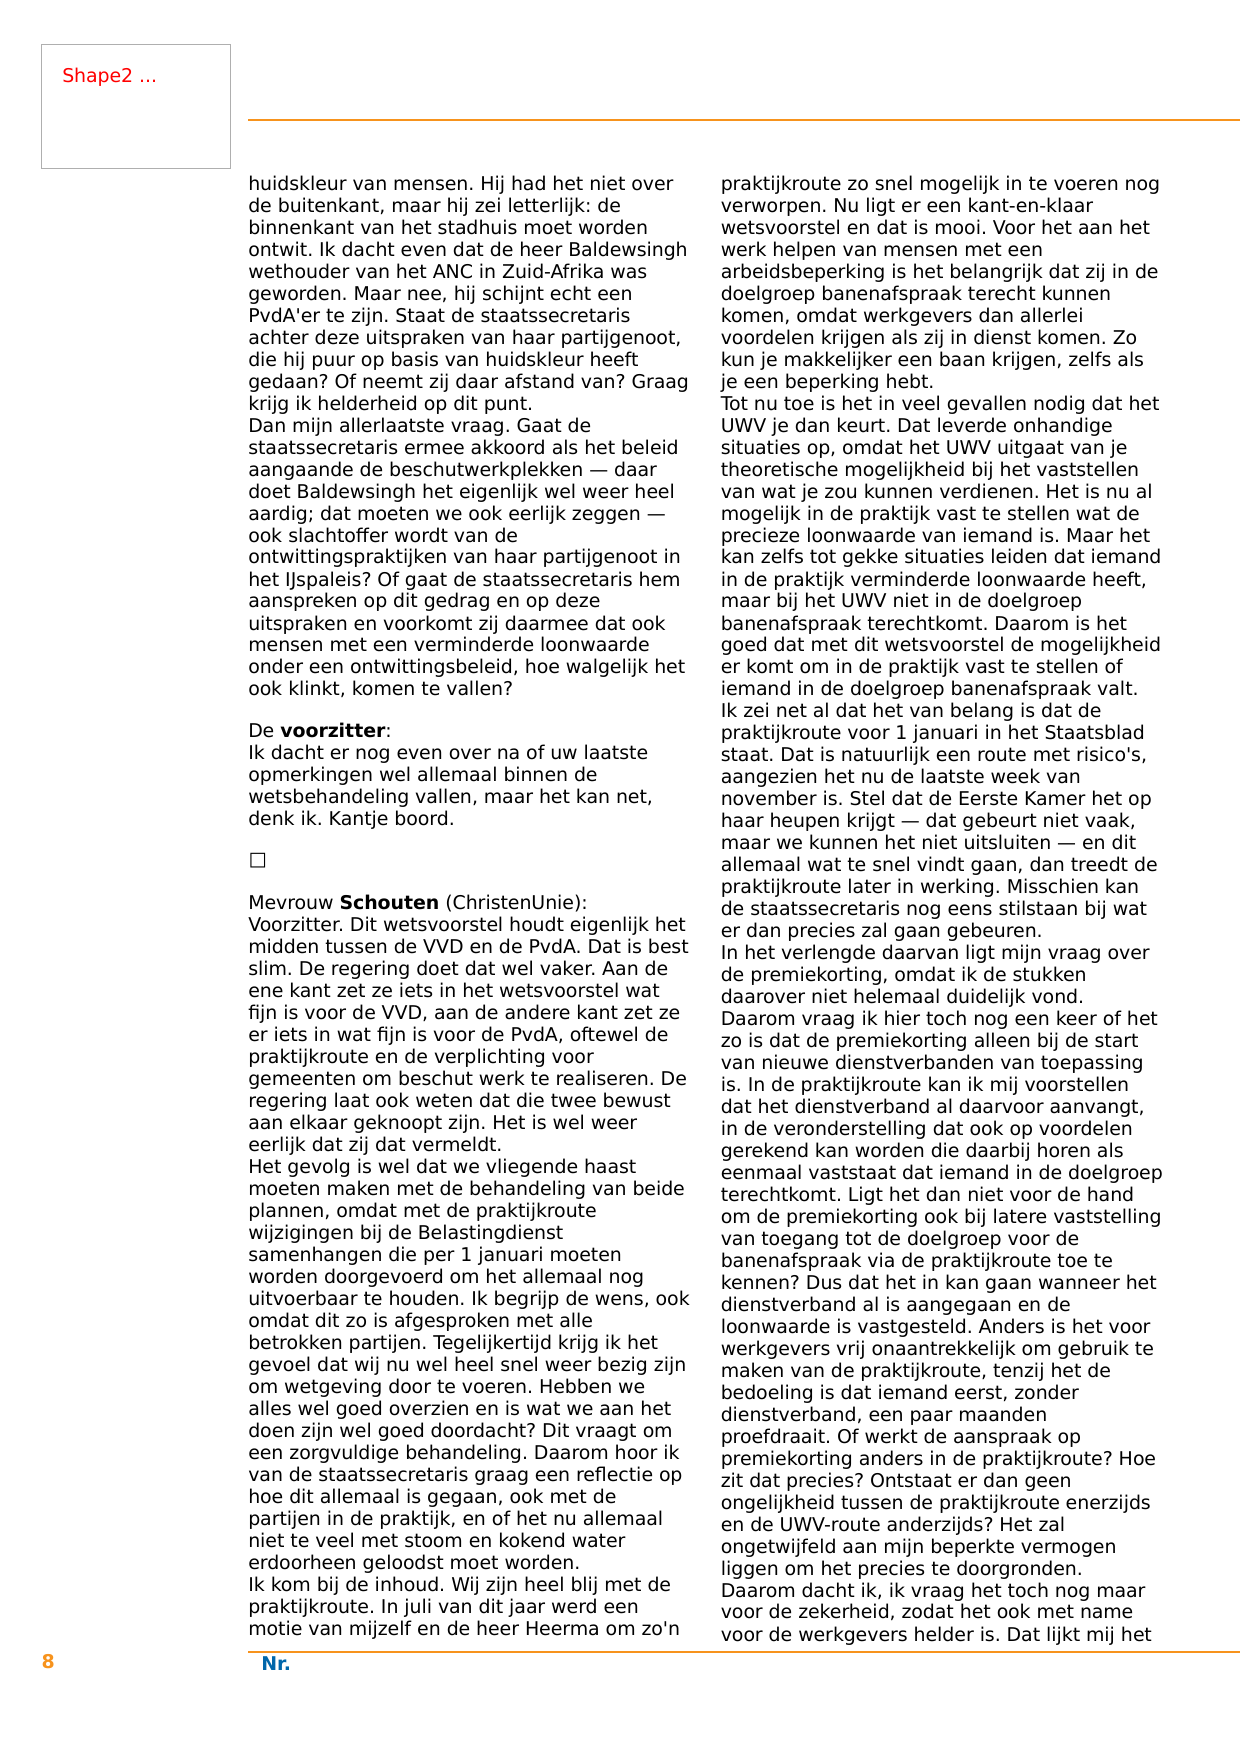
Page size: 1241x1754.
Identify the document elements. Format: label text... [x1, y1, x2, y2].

text Voorzitter. Dit wetsvoorstel houdt eigenlijk het midden tussen de VVD en de PvdA. Dat is best slim. De regering doet dat wel vaker. Aan de ene kant zet ze iets in het wetsvoorstel wat fijn is voor de VVD, aan de andere kant zet ze er iets in wat fijn is voor de PvdA, oftewel de praktijkroute en de verplichting voor gemeenten om beschut werk te realiseren. De regering laat ook weten dat die twee bewust aan elkaar geknoopt zijn. Het is wel weer eerlijk dat zij dat vermeldt. [248, 914, 691, 1156]
text Ik kom bij de inhoud. Wij zijn heel blij met de praktijkroute. In juli van dit jaar werd een motie van mijzelf en de heer Heerma om zo'n [248, 1573, 691, 1639]
text Het gevolg is wel dat we vliegende haast moeten maken met de behandeling van beide plannen, omdat met de praktijkroute wijzigingen bij de Belastingdienst samenhangen die per 1 januari moeten worden doorgevoerd om het allemaal nog uitvoerbaar te houden. Ik begrijp de wens, ook omdat dit zo is afgesproken met alle betrokken partijen. Tegelijkertijd krijg ik het gevoel dat wij nu wel heel snel weer bezig zijn om wetgeving door te voeren. Hebben we alles wel goed overzien en is wat we aan het doen zijn wel goed doordacht? Dit vraagt om een zorgvuldige behandeling. Daarom hoor ik van de staatssecretaris graag een reflectie op hoe dit allemaal is gegaan, ook met de partijen in de praktijk, en of het nu allemaal niet te veel met stoom en kokend water erdoorheen geloodst moet worden. [248, 1156, 691, 1573]
text Ik zei net al dat het van belang is dat de praktijkroute voor 1 januari in het Staatsblad staat. Dat is natuurlijk een route met risico's, aangezien het nu de laatste week van november is. Stel dat de Eerste Kamer het op haar heupen krijgt — dat gebeurt niet vaak, maar we kunnen het niet uitsluiten — en dit allemaal wat te snel vindt gaan, dan treedt de praktijkroute later in werking. Misschien kan de staatssecretaris nog eens stilstaan bij wat er dan precies zal gaan gebeuren. [721, 700, 1163, 942]
text Dan mijn allerlaatste vraag. Gaat de staatssecretaris ermee akkoord als het beleid aangaande de beschutwerkplekken — daar doet Baldewsingh het eigenlijk wel weer heel aardig; dat moeten we ook eerlijk zeggen — ook slachtoffer wordt van de ontwittingspraktijken van haar partijgenoot in het IJspaleis? Of gaat de staatssecretaris hem aanspreken op dit gedrag en op deze uitspraken en voorkomt zij daarmee dat ook mensen met een verminderde loonwaarde onder een ontwittingsbeleid, hoe walgelijk het ook klinkt, komen te vallen? [248, 414, 691, 700]
text De voorzitter: [248, 720, 691, 742]
text praktijkroute zo snel mogelijk in te voeren nog verworpen. Nu ligt er een kant-en-klaar wetsvoorstel en dat is mooi. Voor het aan het werk helpen van mensen met een arbeidsbeperking is het belangrijk dat zij in de doelgroep banenafspraak terecht kunnen komen, omdat werkgevers dan allerlei voordelen krijgen als zij in dienst komen. Zo kun je makkelijker een baan krijgen, zelfs als je een beperking hebt. [721, 173, 1163, 393]
text ⬜ [248, 850, 691, 872]
text In het verlengde daarvan ligt mijn vraag over de premiekorting, omdat ik de stukken daarover niet helemaal duidelijk vond. Daarom vraag ik hier toch nog een keer of het zo is dat de premiekorting alleen bij de start van nieuwe dienstverbanden van toepassing is. In de praktijkroute kan ik mij voorstellen dat het dienstverband al daarvoor aanvangt, in de veronderstelling dat ook op voordelen gerekend kan worden die daarbij horen als eenmaal vaststaat dat iemand in de doelgroep terechtkomt. Ligt het dan niet voor de hand om de premiekorting ook bij latere vaststelling van toegang tot de doelgroep voor de banenafspraak via de praktijkroute toe te kennen? Dus dat het in kan gaan wanneer het dienstverband al is aangegaan en de loonwaarde is vastgesteld. Anders is het voor werkgevers vrij onaantrekkelijk om gebruik te maken van de praktijkroute, tenzij het de bedoeling is dat iemand eerst, zonder dienstverband, een paar maanden proefdraait. Of werkt de aanspraak op premiekorting anders in de praktijkroute? Hoe zit dat precies? Ontstaat er dan geen ongelijkheid tussen de praktijkroute enerzijds en de UWV-route anderzijds? Het zal ongetwijfeld aan mijn beperkte vermogen liggen om het precies te doorgronden. Daarom dacht ik, ik vraag het toch nog maar voor de zekerheid, zodat het ook met name voor de werkgevers helder is. Dat lijkt mij het [721, 942, 1163, 1645]
text Tot nu toe is het in veel gevallen nodig dat het UWV je dan keurt. Dat leverde onhandige situaties op, omdat het UWV uitgaat van je theoretische mogelijkheid bij het vaststellen van wat je zou kunnen verdienen. Het is nu al mogelijk in de praktijk vast te stellen wat de precieze loonwaarde van iemand is. Maar het kan zelfs tot gekke situaties leiden dat iemand in de praktijk verminderde loonwaarde heeft, maar bij het UWV niet in de doelgroep banenafspraak terechtkomt. Daarom is het goed dat met dit wetsvoorstel de mogelijkheid er komt om in de praktijk vast te stellen of iemand in de doelgroep banenafspraak valt. [721, 393, 1163, 700]
text Mevrouw Schouten (ChristenUnie): [248, 892, 691, 914]
text Ik dacht er nog even over na of uw laatste opmerkingen wel allemaal binnen de wetsbehandeling vallen, maar het kan net, denk ik. Kantje boord. [248, 742, 691, 830]
text huidskleur van mensen. Hij had het niet over de buitenkant, maar hij zei letterlijk: de binnenkant van het stadhuis moet worden ontwit. Ik dacht even dat de heer Baldewsingh wethouder van het ANC in Zuid-Afrika was geworden. Maar nee, hij schijnt echt een PvdA'er te zijn. Staat de staatssecretaris achter deze uitspraken van haar partijgenoot, die hij puur op basis van huidskleur heeft gedaan? Of neemt zij daar afstand van? Graag krijg ik helderheid op dit punt. [248, 173, 691, 414]
